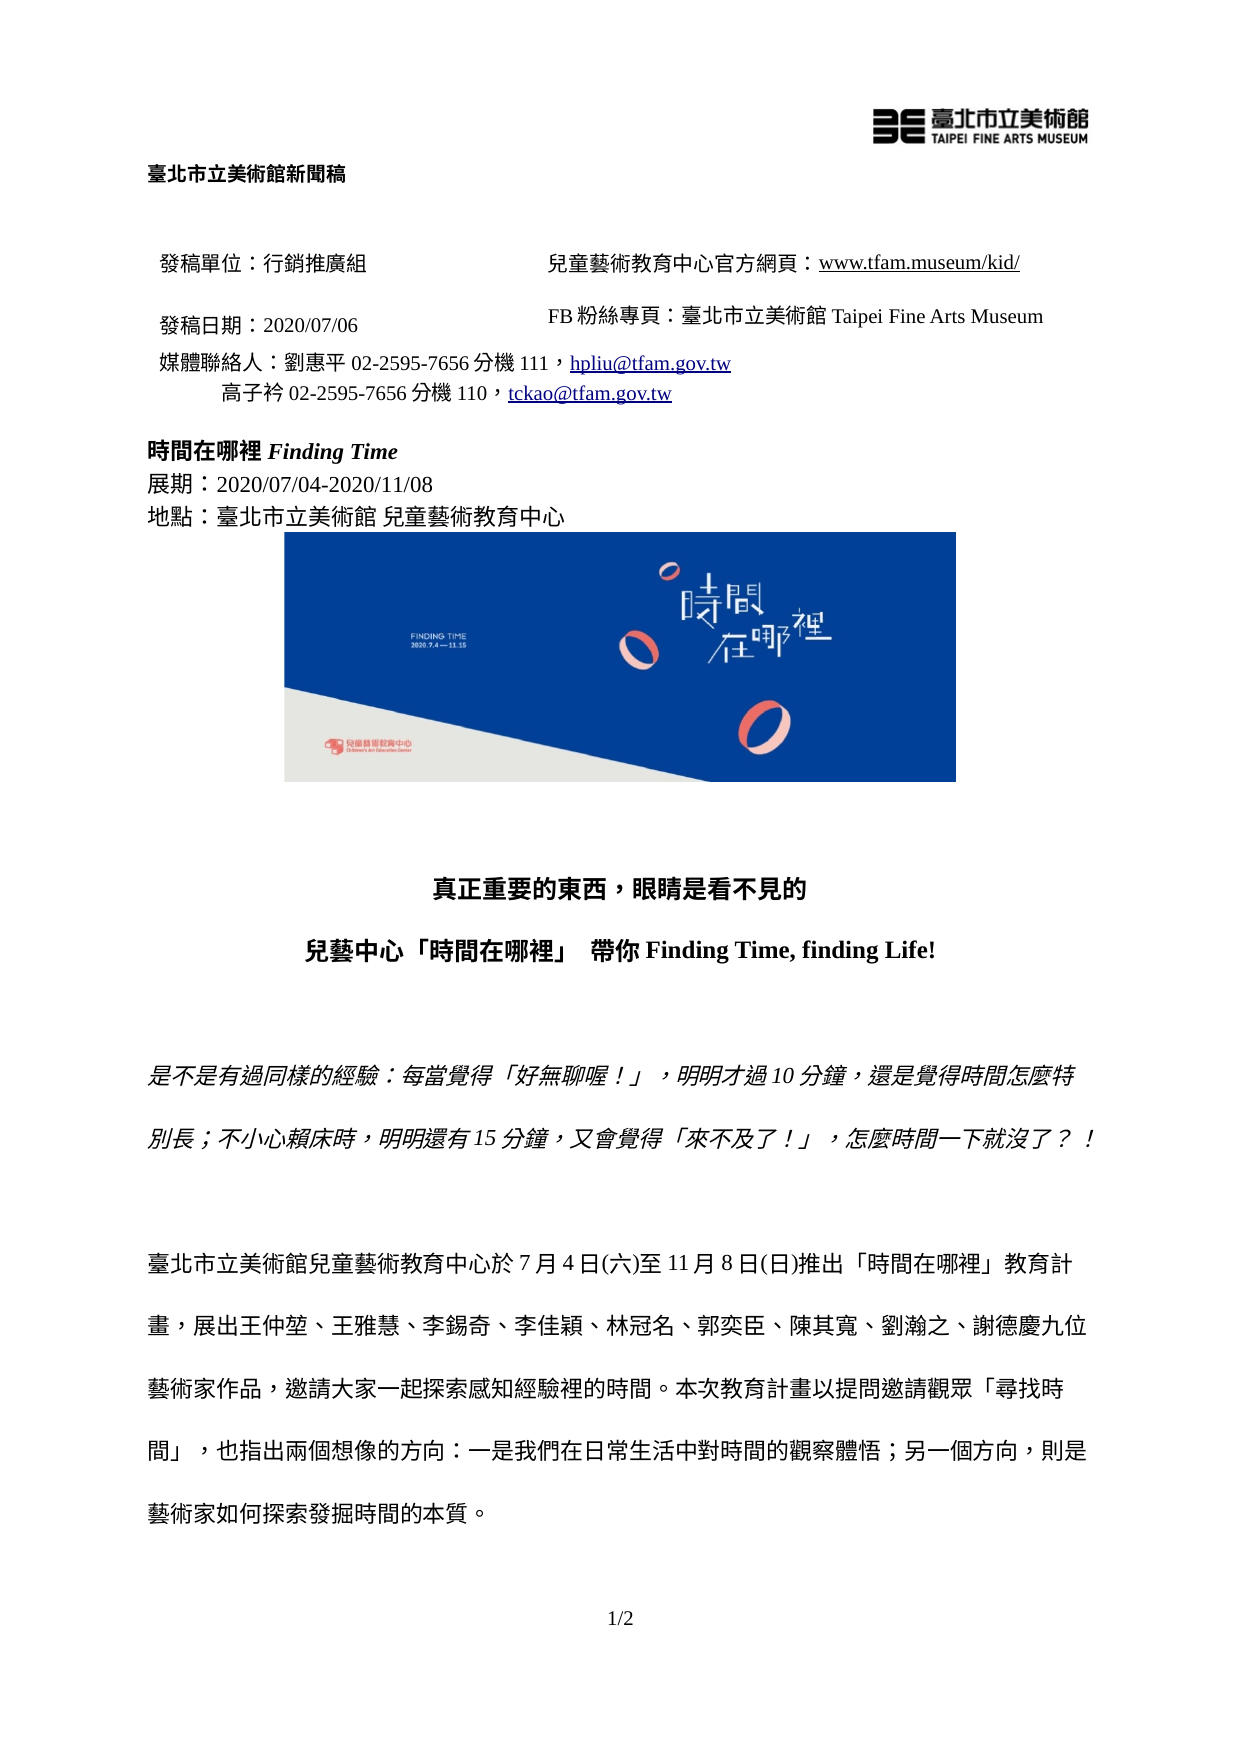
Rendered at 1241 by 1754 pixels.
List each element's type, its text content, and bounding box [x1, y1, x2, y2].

table_cell 發稿日期：2020/07/06 [148, 283, 536, 346]
table_header 發稿單位：行銷推廣組 [148, 221, 536, 283]
text 是不是有過同樣的經驗：每當覺得「好無聊喔！」，明明才過10分鐘，還是覺得時間怎麼特別長；不小心賴床時，明明還有15分鐘，又會覺得「來不及了！」，怎麼時間一下就沒了？！ [148, 1033, 1092, 1158]
text 臺北市立美術館新聞稿 [148, 158, 1092, 187]
text 時間在哪裡 Finding Time [148, 432, 1092, 466]
text 地點：臺北市立美術館 兒童藝術教育中心 [148, 499, 1092, 532]
text 兒藝中心「時間在哪裡」 帶你Finding Time, finding Life! [148, 908, 1092, 971]
text 真正重要的東西，眼睛是看不見的 [148, 846, 1092, 908]
table_cell FB粉絲專頁：臺北市立美術館Taipei Fine Arts Museum [536, 283, 1092, 346]
text 展期：2020/07/04-2020/11/08 [148, 466, 1092, 499]
table_header 兒童藝術教育中心官方網頁：www.tfam.museum/kid/ [536, 221, 1092, 283]
table_cell 媒體聯絡人：劉惠平 02-2595-7656分機111，hpliu@tfam.gov.tw 高子衿 02-2595-7656分機110，tckao@tfam.gov.tw [148, 346, 1092, 406]
text 臺北市立美術館兒童藝術教育中心於7月4日(六)至11月8日(日)推出「時間在哪裡」教育計畫，展出王仲堃、王雅慧、李錫奇、李佳穎、林冠名、郭奕臣、陳其寬、劉瀚之、謝德慶九位藝術家作品，邀請大家一起探索感知經驗裡的時間。本次教育計畫以提問邀請觀眾「尋找時間」，也指出兩個想像的方向：一是我們在日常生活中對時間的觀察體悟；另一個方向，則是藝術家如何探索發掘時間的本質。 [148, 1221, 1092, 1533]
